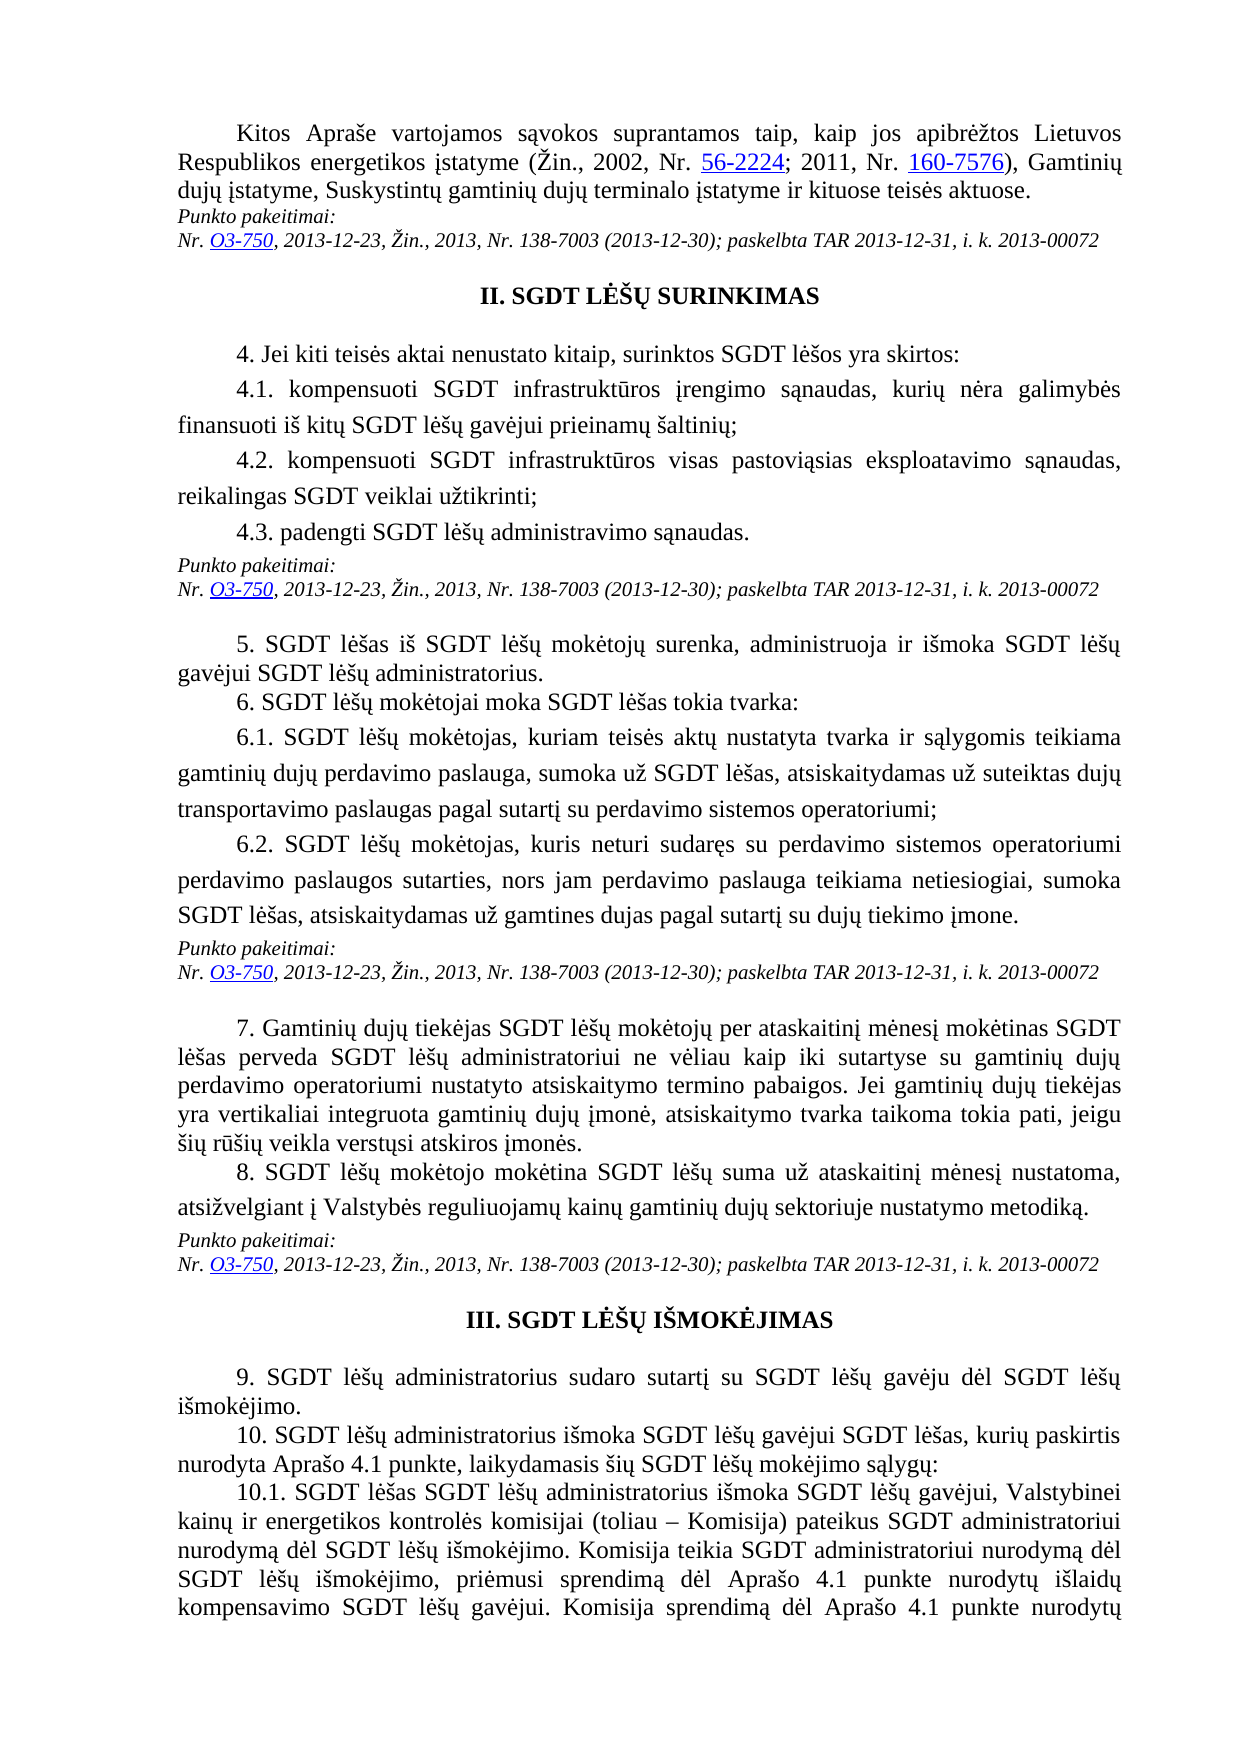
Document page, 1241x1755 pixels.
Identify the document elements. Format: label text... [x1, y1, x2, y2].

text Punkto pakeitimai: [177, 204, 1122, 228]
text 4.3. padengti SGDT lėšų administravimo sąnaudas. [177, 517, 1122, 546]
text 10. SGDT lėšų administratorius išmoka SGDT lėšų gavėjui SGDT lėšas, kurių paskirtis nurodyta Aprašo 4.1 punkte, laikydamasis šių SGDT lėšų mokėjimo sąlygų: [177, 1420, 1122, 1477]
text 4.2. kompensuoti SGDT infrastruktūros visas pastoviąsias eksploatavimo sąnaudas, reikalingas SGDT veiklai užtikrinti; [177, 446, 1122, 510]
text Kitos Apraše vartojamos sąvokos suprantamos taip, kaip jos apibrėžtos Lietuvos Respublikos energetikos įstatyme (Žin., 2002, Nr. 56-2224; 2011, Nr. 160-7576), Gamtinių dujų įstatyme, Suskystintų gamtinių dujų terminalo įstatyme ir kituose teisės aktuose. [177, 118, 1122, 204]
text 6.2. SGDT lėšų mokėtojas, kuris neturi sudaręs su perdavimo sistemos operatoriumi perdavimo paslaugos sutarties, nors jam perdavimo paslauga teikiama netiesiogiai, sumoka SGDT lėšas, atsiskaitydamas už gamtines dujas pagal sutartį su dujų tiekimo įmone. [177, 829, 1122, 929]
text Nr. O3-750, 2013-12-23, Žin., 2013, Nr. 138-7003 (2013-12-30); paskelbta TAR 2013-12-31, i. k. 2013-00072 [177, 577, 1122, 601]
text 4.1. kompensuoti SGDT infrastruktūros įrengimo sąnaudas, kurių nėra galimybės finansuoti iš kitų SGDT lėšų gavėjui prieinamų šaltinių; [177, 374, 1122, 439]
text 7. Gamtinių dujų tiekėjas SGDT lėšų mokėtojų per ataskaitinį mėnesį mokėtinas SGDT lėšas perveda SGDT lėšų administratoriui ne vėliau kaip iki sutartyse su gamtinių dujų perdavimo operatoriumi nustatyto atsiskaitymo termino pabaigos. Jei gamtinių dujų tiekėjas yra vertikaliai integruota gamtinių dujų įmonė, atsiskaitymo tvarka taikoma tokia pati, jeigu šių rūšių veikla verstųsi atskiros įmonės. [177, 1013, 1122, 1157]
text Nr. O3-750, 2013-12-23, Žin., 2013, Nr. 138-7003 (2013-12-30); paskelbta TAR 2013-12-31, i. k. 2013-00072 [177, 1252, 1122, 1276]
text Punkto pakeitimai: [177, 552, 1122, 577]
text 6.1. SGDT lėšų mokėtojas, kuriam teisės aktų nustatyta tvarka ir sąlygomis teikiama gamtinių dujų perdavimo paslauga, sumoka už SGDT lėšas, atsiskaitydamas už suteiktas dujų transportavimo paslaugas pagal sutartį su perdavimo sistemos operatoriumi; [177, 722, 1122, 822]
text 8. SGDT lėšų mokėtojo mokėtina SGDT lėšų suma už ataskaitinį mėnesį nustatoma, atsižvelgiant į Valstybės reguliuojamų kainų gamtinių dujų sektoriuje nustatymo metodiką. [177, 1157, 1122, 1221]
text 5. SGDT lėšas iš SGDT lėšų mokėtojų surenka, administruoja ir išmoka SGDT lėšų gavėjui SGDT lėšų administratorius. [177, 629, 1122, 687]
text 4. Jei kiti teisės aktai nenustato kitaip, surinktos SGDT lėšos yra skirtos: [177, 339, 1122, 367]
text 10.1. SGDT lėšas SGDT lėšų administratorius išmoka SGDT lėšų gavėjui, Valstybinei kainų ir energetikos kontrolės komisijai (toliau – Komisija) pateikus SGDT administratoriui nurodymą dėl SGDT lėšų išmokėjimo. Komisija teikia SGDT administratoriui nurodymą dėl SGDT lėšų išmokėjimo, priėmusi sprendimą dėl Aprašo 4.1 punkte nurodytų išlaidų kompensavimo SGDT lėšų gavėjui. Komisija sprendimą dėl Aprašo 4.1 punkte nurodytų [177, 1477, 1122, 1621]
text Punkto pakeitimai: [177, 936, 1122, 960]
text Nr. O3-750, 2013-12-23, Žin., 2013, Nr. 138-7003 (2013-12-30); paskelbta TAR 2013-12-31, i. k. 2013-00072 [177, 228, 1122, 252]
text 9. SGDT lėšų administratorius sudaro sutartį su SGDT lėšų gavėju dėl SGDT lėšų išmokėjimo. [177, 1362, 1122, 1420]
text II. SGDT lėšų SURINKIMAS [177, 281, 1122, 310]
text III. SGDT LĖŠŲ IŠMOKĖJIMAS [177, 1305, 1122, 1334]
text Nr. O3-750, 2013-12-23, Žin., 2013, Nr. 138-7003 (2013-12-30); paskelbta TAR 2013-12-31, i. k. 2013-00072 [177, 960, 1122, 984]
text 6. SGDT lėšų mokėtojai moka SGDT lėšas tokia tvarka: [177, 687, 1122, 716]
text Punkto pakeitimai: [177, 1228, 1122, 1252]
